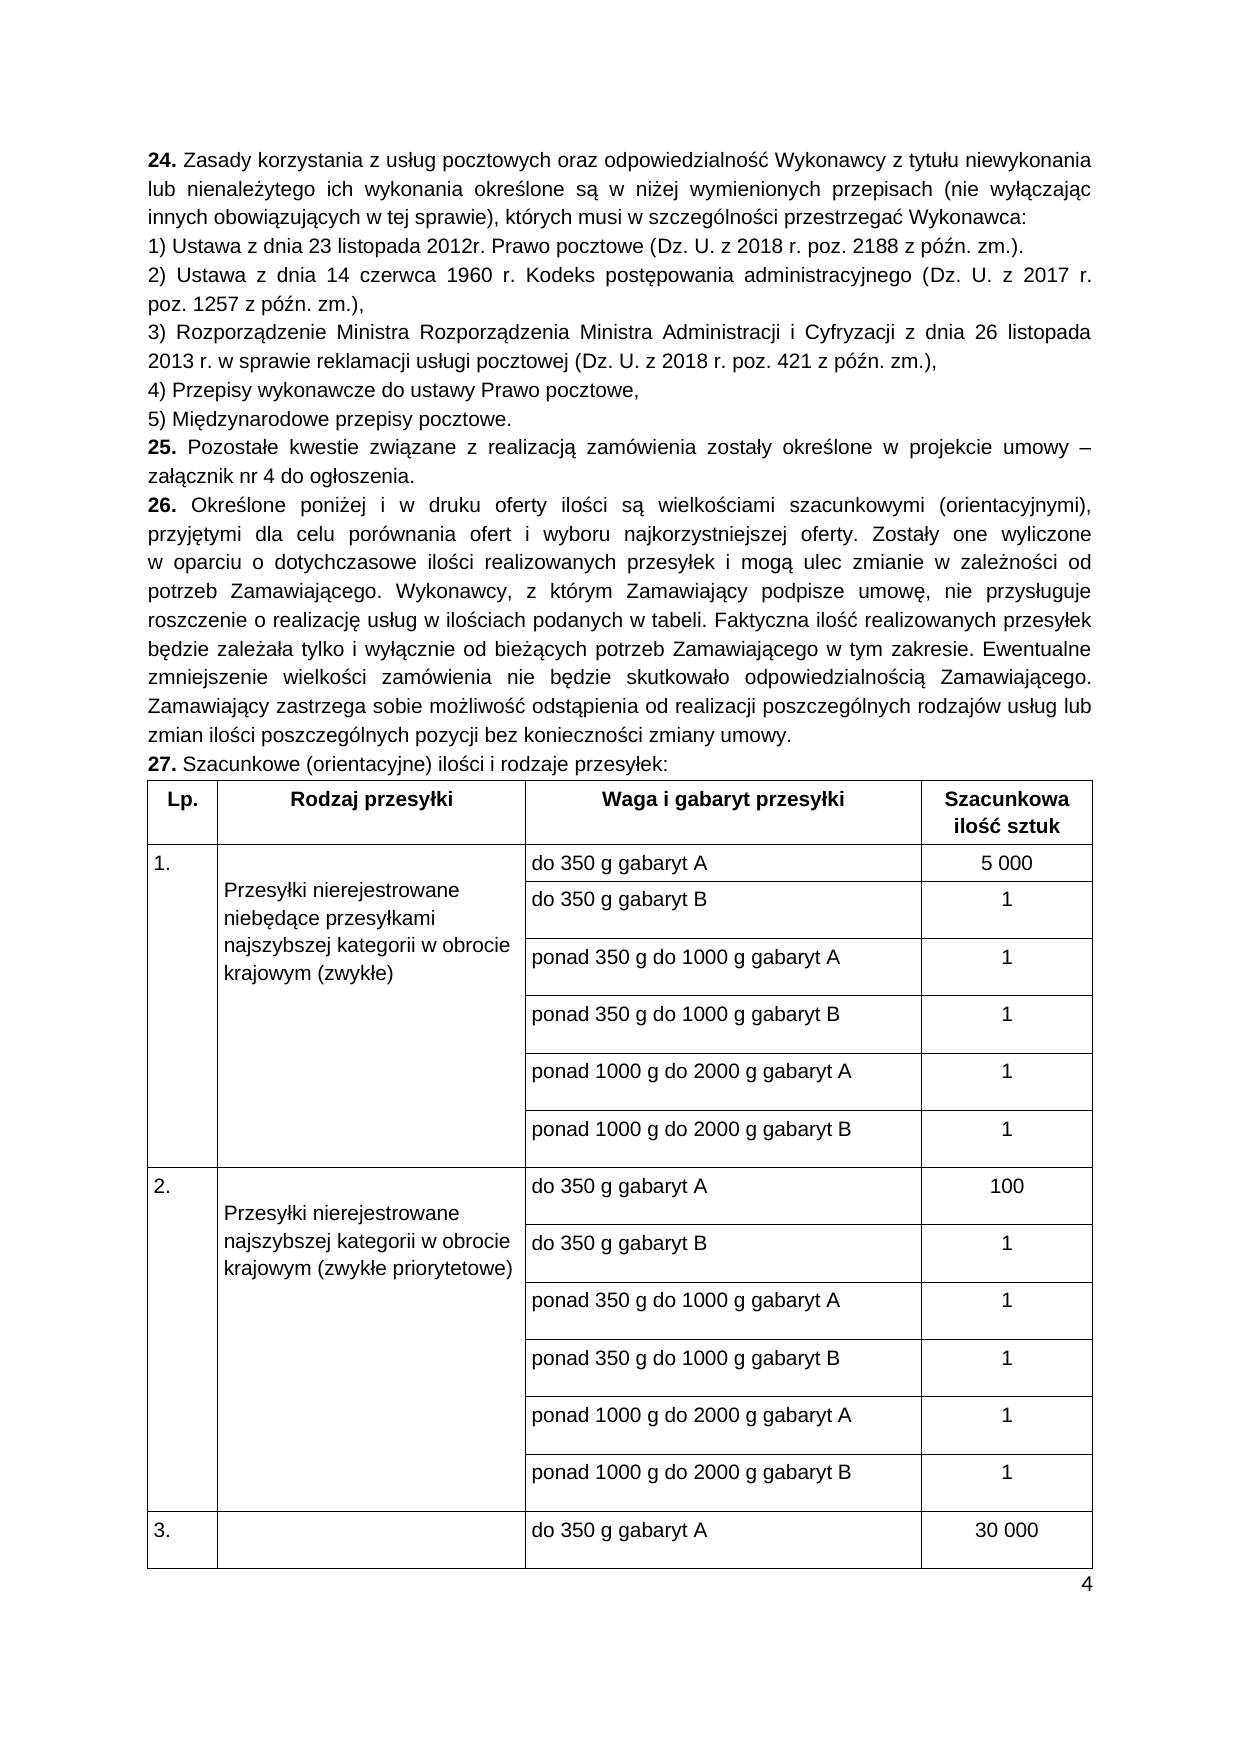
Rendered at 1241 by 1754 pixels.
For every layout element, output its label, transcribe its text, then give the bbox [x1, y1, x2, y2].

table_cell 3. [148, 1512, 217, 1568]
table_cell ponad 350 g do 1000 g gabaryt B [526, 996, 921, 1052]
text 5) Międzynarodowe przepisy pocztowe. [148, 406, 1093, 430]
table_cell ponad 1000 g do 2000 g gabaryt A [526, 1397, 921, 1453]
table_cell 1 [922, 1054, 1092, 1110]
table_cell 1 [922, 1455, 1092, 1511]
table_cell 2. [148, 1168, 217, 1511]
table_cell ponad 1000 g do 2000 g gabaryt B [526, 1111, 921, 1167]
table_cell do 350 g gabaryt B [526, 1225, 921, 1282]
table_cell 1 [922, 1283, 1092, 1339]
table_cell ponad 1000 g do 2000 g gabaryt B [526, 1455, 921, 1511]
table_cell 1 [922, 1111, 1092, 1167]
table_cell 30 000 [922, 1512, 1092, 1568]
table_cell do 350 g gabaryt A [526, 845, 921, 881]
text 27. Szacunkowe (orientacyjne) ilości i rodzaje przesyłek: [148, 751, 1093, 775]
table_cell [218, 1512, 525, 1568]
table_cell Przesyłki nierejestrowane najszybszej kategorii w obrocie krajowym (zwykłe priorytetowe) [218, 1168, 525, 1511]
table_cell ponad 350 g do 1000 g gabaryt A [526, 939, 921, 995]
table_cell 1 [922, 996, 1092, 1052]
text 25. Pozostałe kwestie związane z realizacją zamówienia zostały określone w projekcie umowy – załącznik nr 4 do ogłoszenia. [148, 435, 1093, 488]
table_cell ponad 350 g do 1000 g gabaryt A [526, 1283, 921, 1339]
table_cell ponad 1000 g do 2000 g gabaryt A [526, 1054, 921, 1110]
table_cell do 350 g gabaryt A [526, 1512, 921, 1568]
table_cell ponad 350 g do 1000 g gabaryt B [526, 1340, 921, 1396]
table_cell 5 000 [922, 845, 1092, 881]
text 26. Określone poniżej i w druku oferty ilości są wielkościami szacunkowymi (orientacyjnymi), przyjętymi dla celu porównania ofert i wyboru najkorzystniejszej oferty. Zostały one wyliczone w oparciu o dotychczasowe ilości realizowanych przesyłek i mogą ulec zmianie w zależności od potrzeb Zamawiającego. Wykonawcy, z którym Zamawiający podpisze umowę, nie przysługuje roszczenie o realizację usług w ilościach podanych w tabeli. Faktyczna ilość realizowanych przesyłek będzie zależała tylko i wyłącznie od bieżących potrzeb Zamawiającego w tym zakresie. Ewentualne zmniejszenie wielkości zamówienia nie będzie skutkowało odpowiedzialnością Zamawiającego. Zamawiający zastrzega sobie możliwość odstąpienia od realizacji poszczególnych rodzajów usług lub zmian ilości poszczególnych pozycji bez konieczności zmiany umowy. [148, 493, 1093, 747]
table_cell 1 [922, 1397, 1092, 1453]
text 2) Ustawa z dnia 14 czerwca 1960 r. Kodeks postępowania administracyjnego (Dz. U. z 2017 r. poz. 1257 z późn. zm.), [148, 263, 1093, 315]
table_header Waga i gabaryt przesyłki [526, 781, 921, 844]
table_cell 100 [922, 1168, 1092, 1224]
table_cell 1 [922, 1340, 1092, 1396]
text 1) Ustawa z dnia 23 listopada 2012r. Prawo pocztowe (Dz. U. z 2018 r. poz. 2188 z późn. zm.). [148, 234, 1093, 258]
text 4) Przepisy wykonawcze do ustawy Prawo pocztowe, [148, 378, 1093, 402]
text 3) Rozporządzenie Ministra Rozporządzenia Ministra Administracji i Cyfryzacji z dnia 26 listopada 2013 r. w sprawie reklamacji usługi pocztowej (Dz. U. z 2018 r. poz. 421 z późn. zm.), [148, 320, 1093, 373]
table_header Szacunkowa ilość sztuk [922, 781, 1092, 844]
table_cell 1 [922, 882, 1092, 938]
table_cell 1. [148, 845, 217, 1167]
table_cell Przesyłki nierejestrowane niebędące przesyłkami najszybszej kategorii w obrocie krajowym (zwykłe) [218, 845, 525, 1167]
table_cell 1 [922, 939, 1092, 995]
table_header Lp. [148, 781, 217, 844]
table_cell do 350 g gabaryt B [526, 882, 921, 938]
table_cell do 350 g gabaryt A [526, 1168, 921, 1224]
table_cell 1 [922, 1225, 1092, 1282]
table_header Rodzaj przesyłki [218, 781, 525, 844]
text 24. Zasady korzystania z usług pocztowych oraz odpowiedzialność Wykonawcy z tytułu niewykonania lub nienależytego ich wykonania określone są w niżej wymienionych przepisach (nie wyłączając innych obowiązujących w tej sprawie), których musi w szczególności przestrzegać Wykonawca: [148, 148, 1093, 229]
